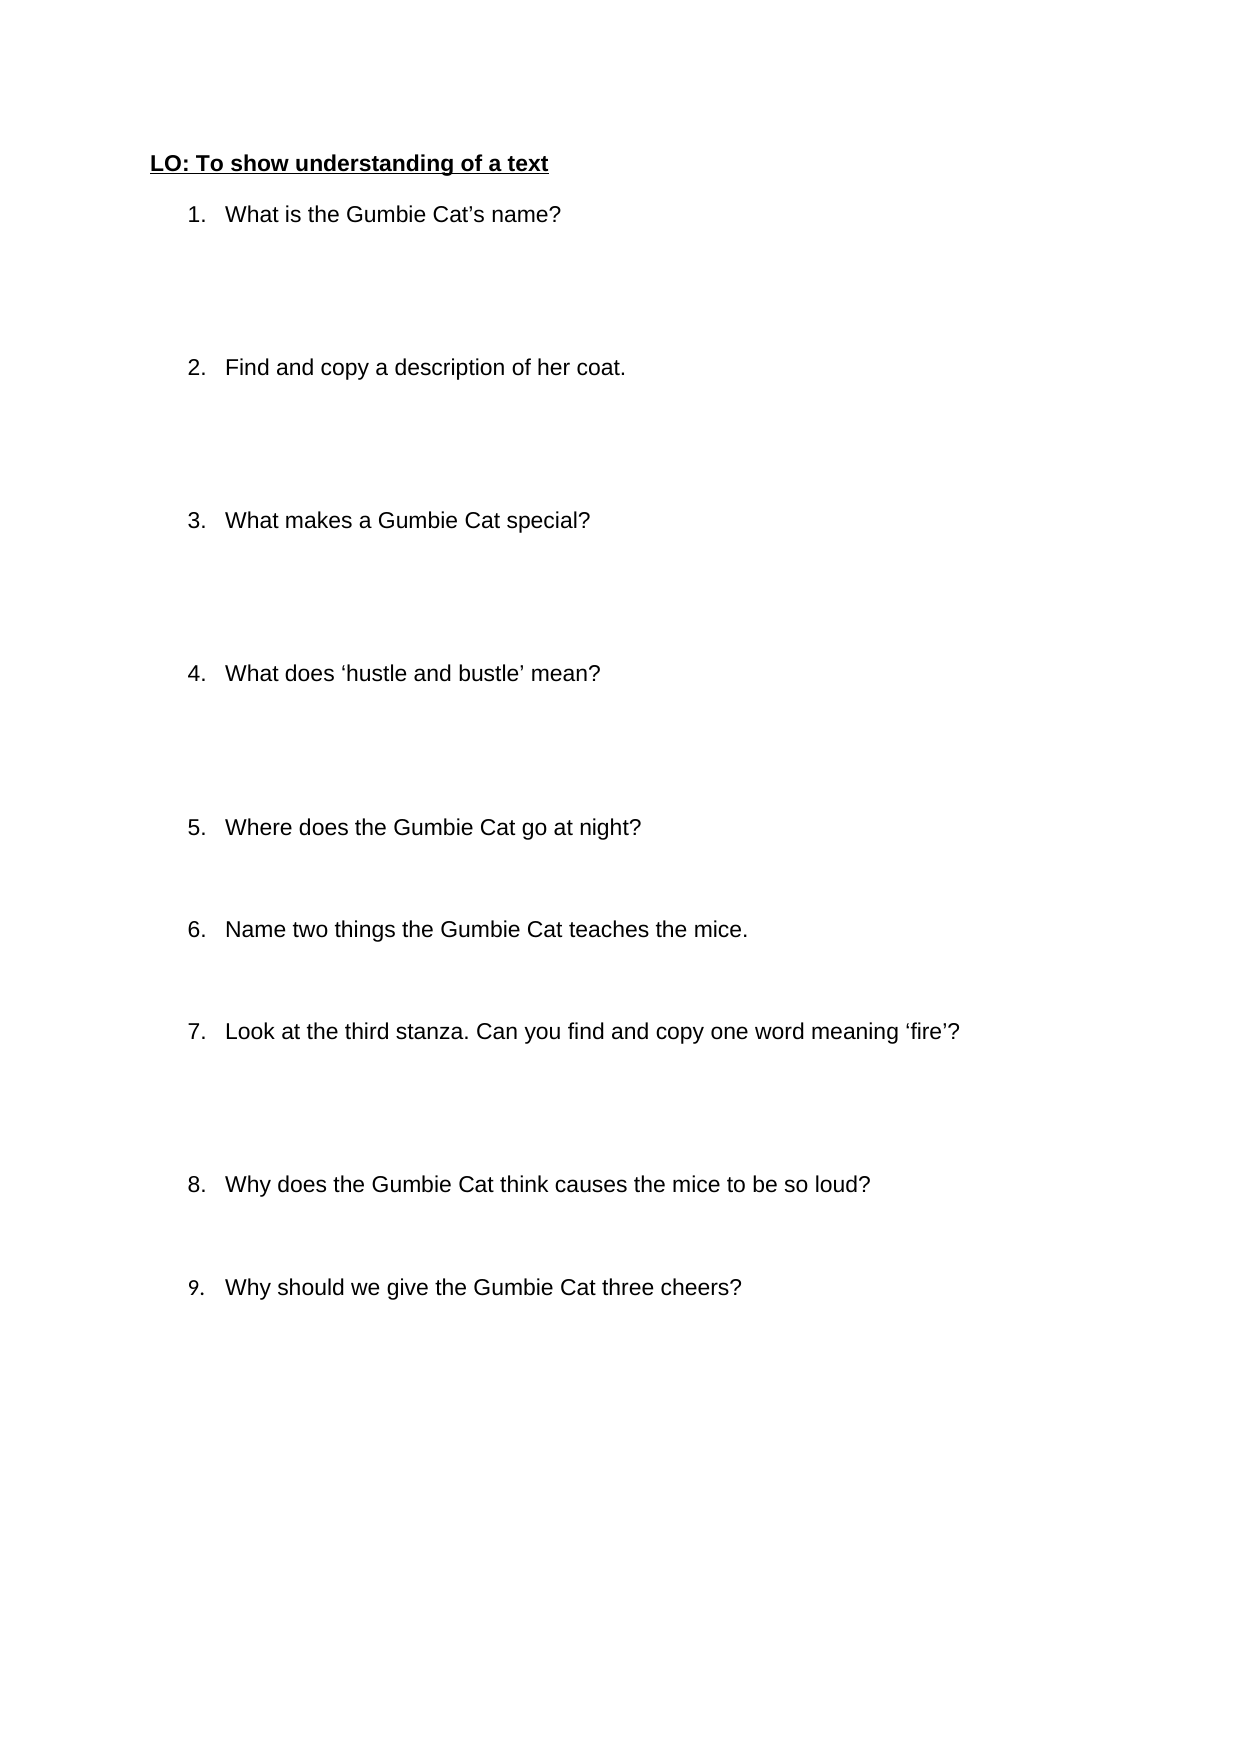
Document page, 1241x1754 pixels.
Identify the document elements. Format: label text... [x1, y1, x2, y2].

list Name two things the Gumbie Cat teaches the mice. [187, 916, 1090, 942]
list Where does the Gumbie Cat go at night? [187, 813, 1090, 840]
list What makes a Gumbie Cat special? [187, 507, 1090, 534]
list Look at the third stanza. Can you find and copy one word meaning ‘fire’? [187, 1018, 1090, 1044]
list What is the Gumbie Cat’s name? [187, 201, 1090, 227]
list Why should we give the Gumbie Cat three cheers? [187, 1273, 1090, 1301]
list Why does the Gumbie Cat think causes the mice to be so loud? [187, 1171, 1090, 1197]
list What does ‘hustle and bustle’ mean? [187, 660, 1090, 687]
text LO: To show understanding of a text [150, 150, 1090, 176]
list Find and copy a description of her coat. [187, 354, 1090, 381]
